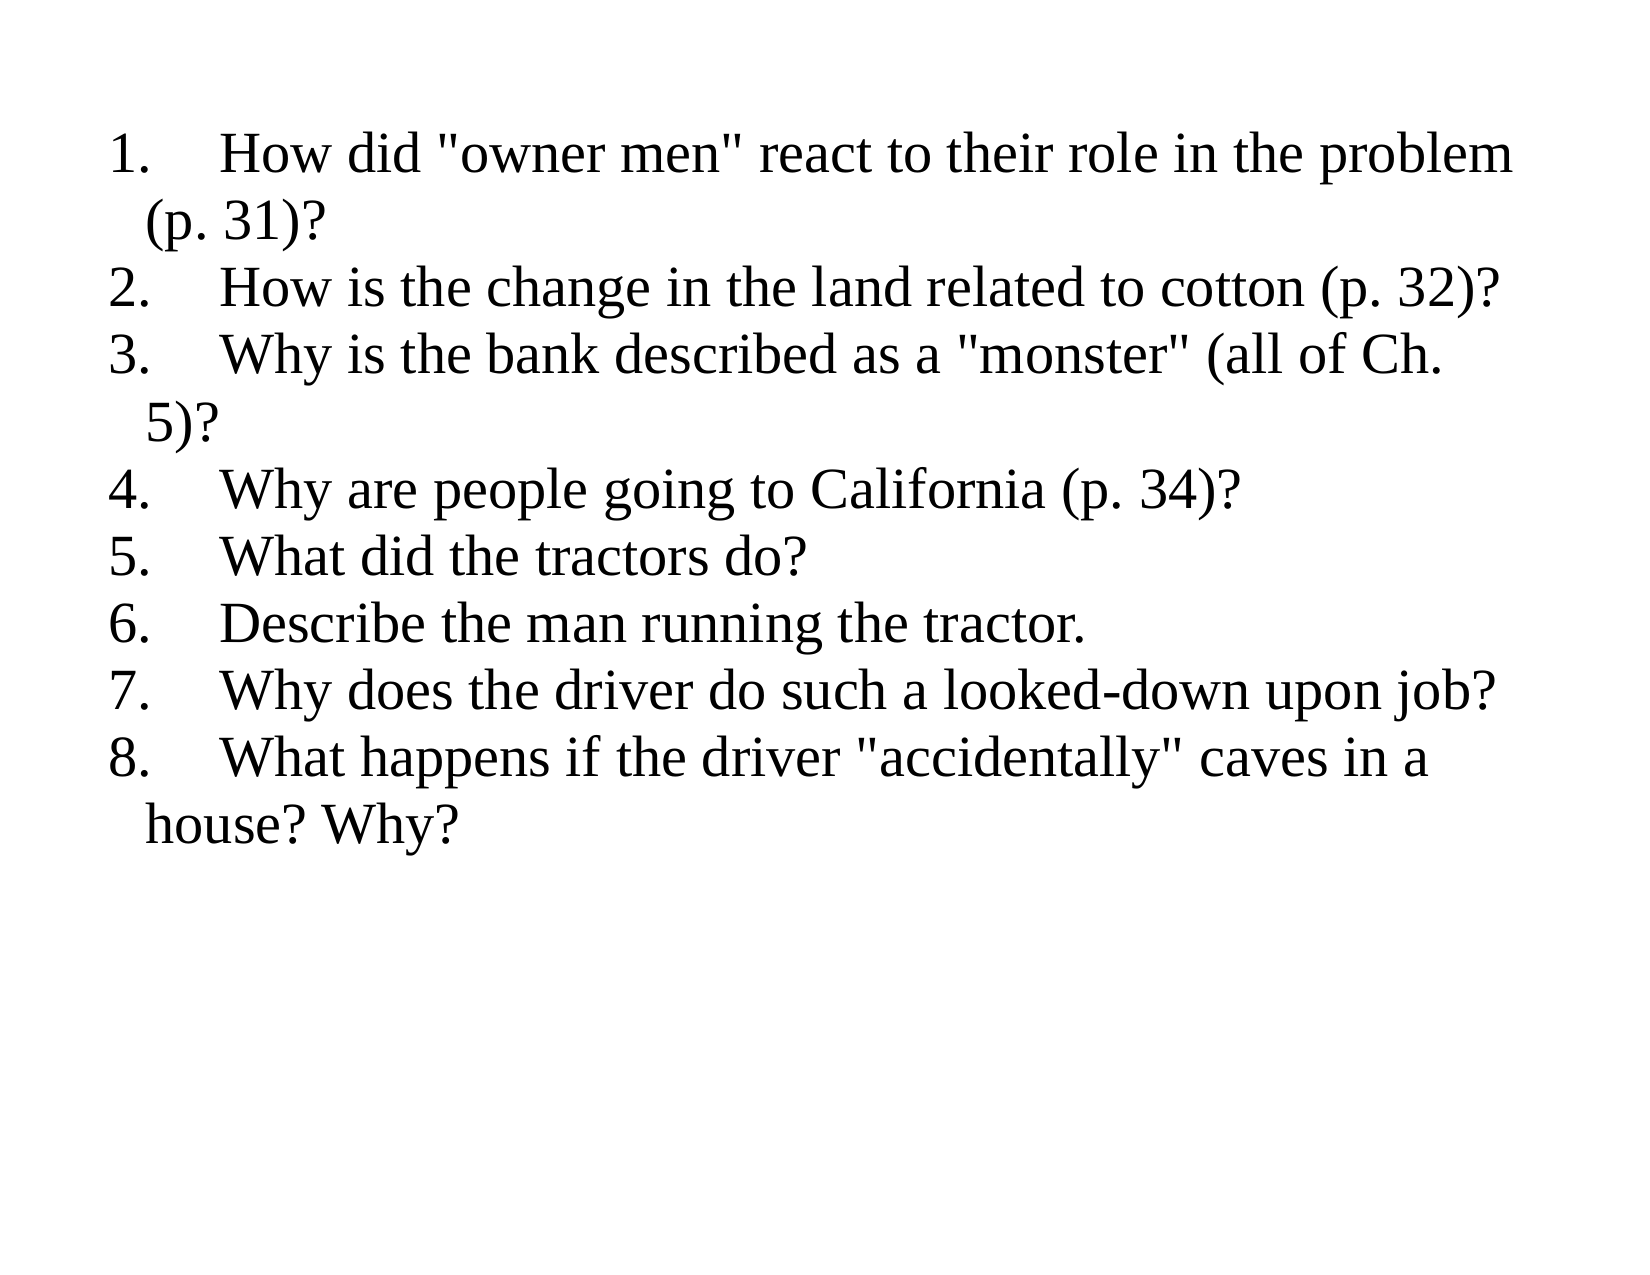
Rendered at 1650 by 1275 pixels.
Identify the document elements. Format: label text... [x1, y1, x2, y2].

list What did the tractors do? [108, 521, 1533, 588]
list Describe the man running the tractor. [108, 588, 1533, 655]
list Why are people going to California (p. 34)? [108, 453, 1533, 521]
list Why does the driver do such a looked-down upon job? [108, 655, 1533, 722]
list How is the change in the land related to cotton (p. 32)? [108, 252, 1533, 319]
list Why is the bank described as a "monster" (all of Ch. 5)? [108, 319, 1533, 453]
list What happens if the driver "accidentally" caves in a house? Why? [108, 722, 1533, 856]
list How did "owner men" react to their role in the problem (p. 31)? [108, 118, 1533, 252]
